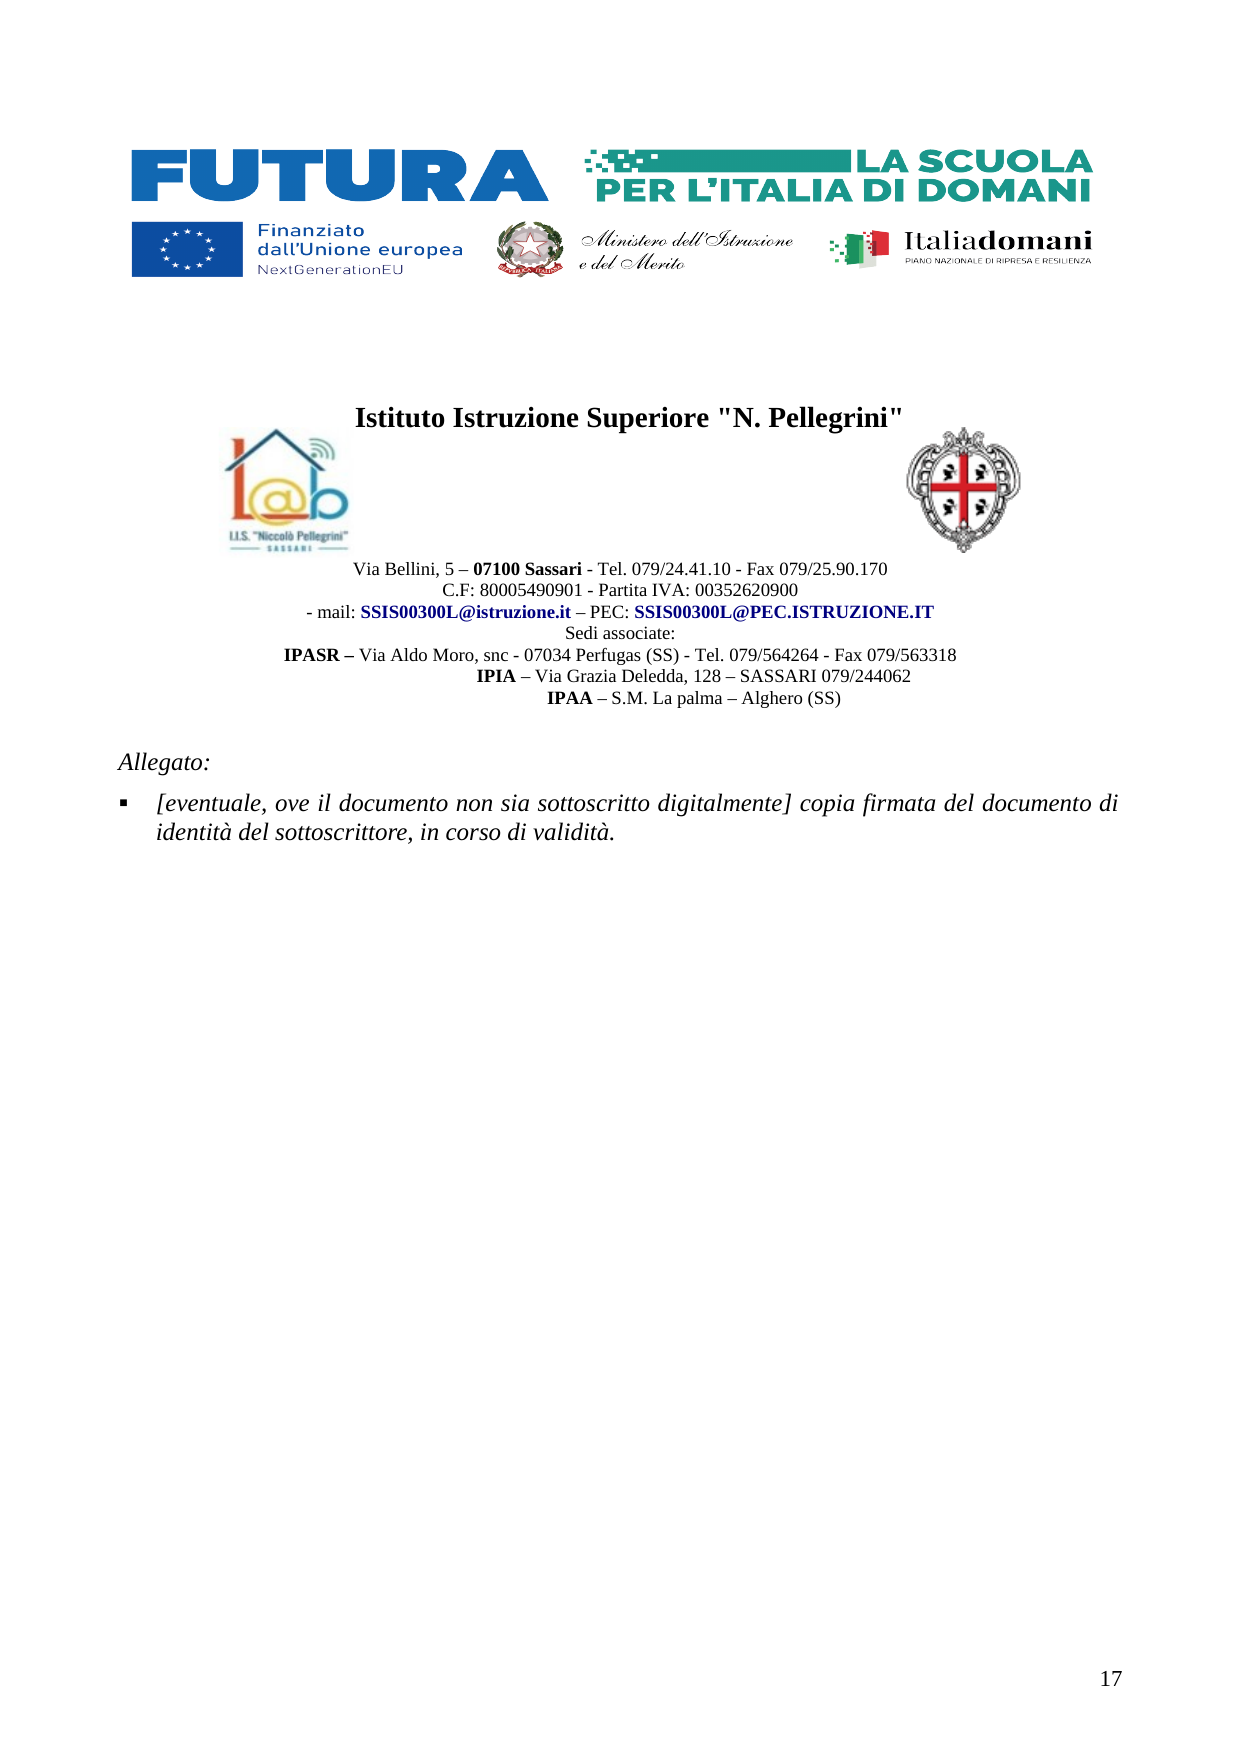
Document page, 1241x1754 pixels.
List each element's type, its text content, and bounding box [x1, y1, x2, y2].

subtitle Allegato: [118, 747, 1122, 776]
list [eventuale, ove il documento non sia sottoscritto digitalmente] copia firmata del documento di identità del sottoscrittore, in corso di validità. [118, 788, 1122, 846]
